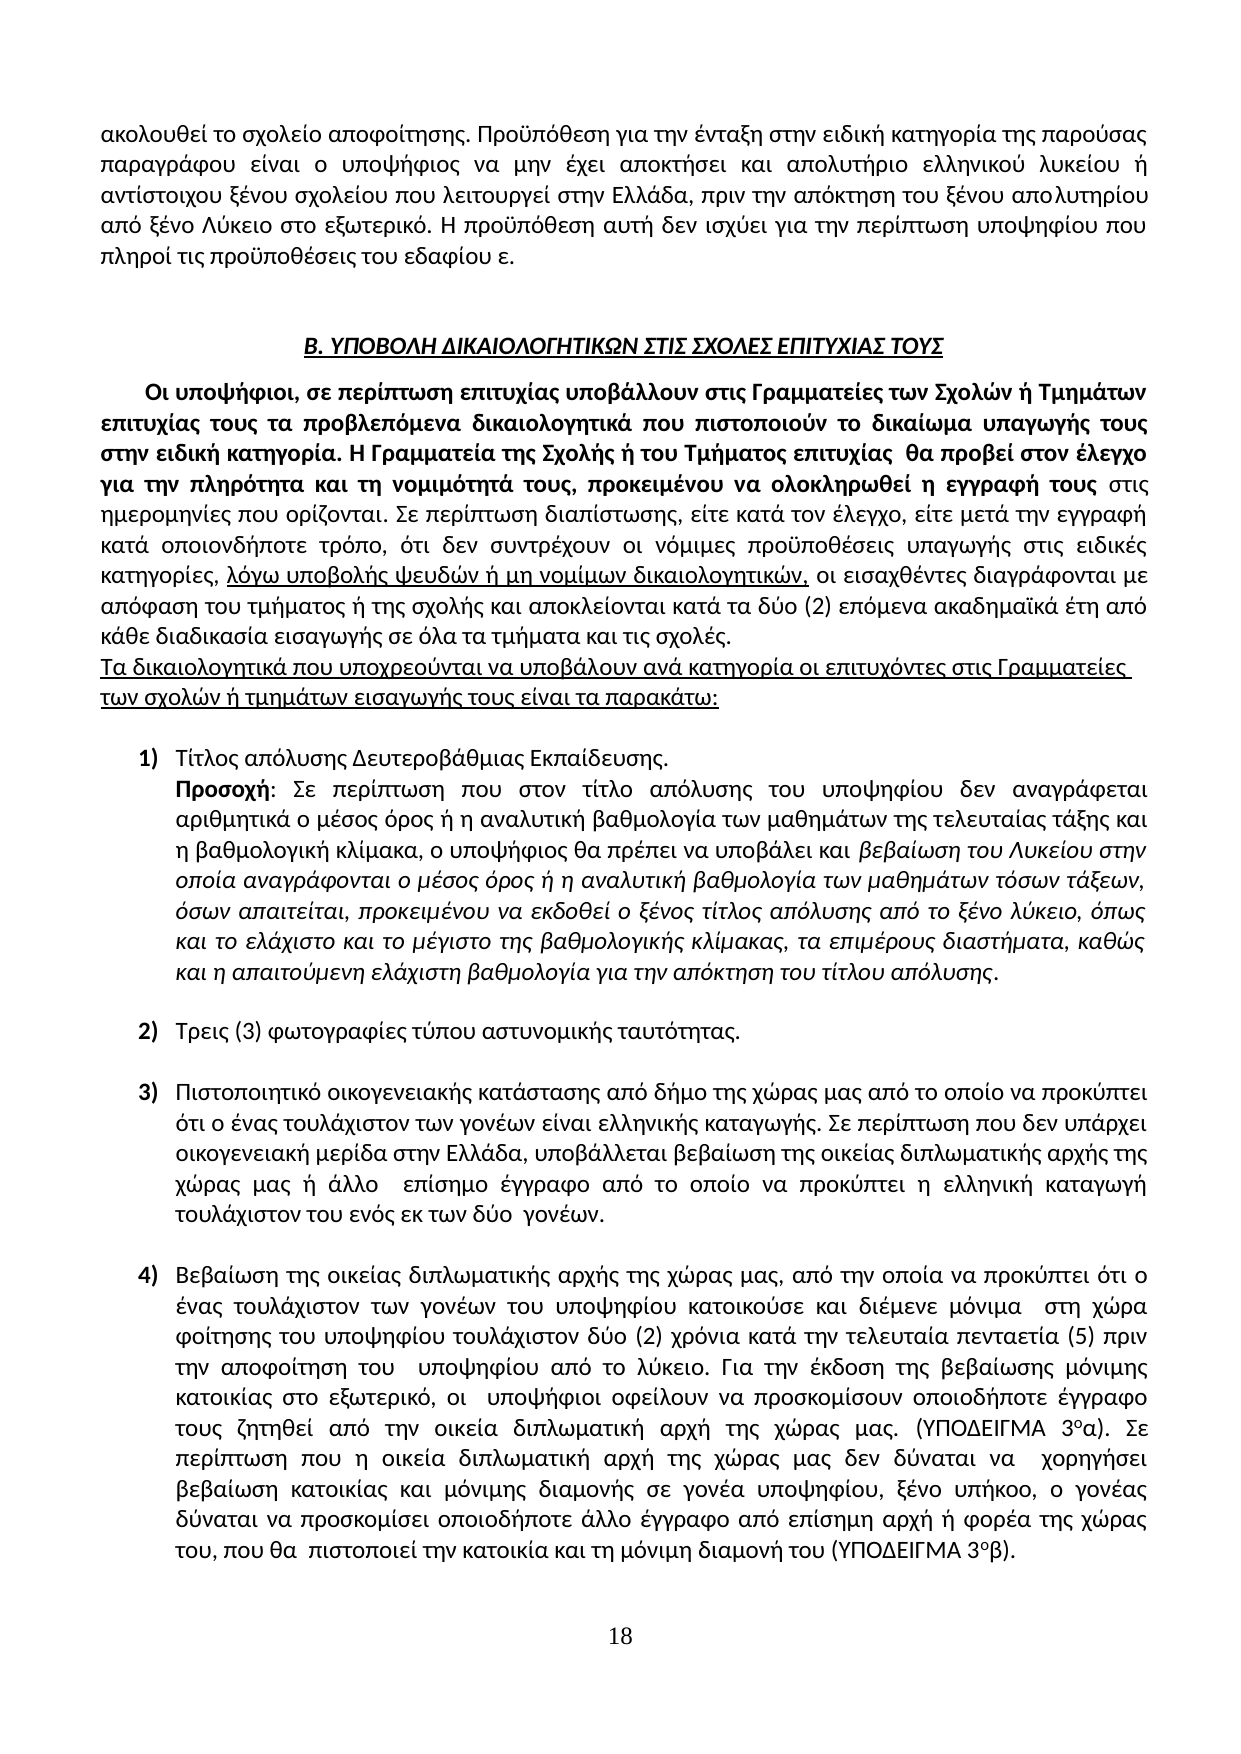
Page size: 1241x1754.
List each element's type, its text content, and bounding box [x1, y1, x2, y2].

list Τίτλος απόλυσης Δευτεροβάθμιας Εκπαίδευσης. [138, 742, 1149, 773]
subtitle Β. ΥΠΟΒΟΛΗ ΔΙΚΑΙΟΛΟΓΗΤΙΚΩΝ ΣΤΙΣ ΣΧΟΛΕΣ ΕΠΙΤΥΧΙΑΣ ΤΟΥΣ [100, 330, 1149, 361]
list ακολουθεί το σχολείο αποφοίτησης. Προϋπόθεση για την ένταξη στην ειδική κατηγορία της παρούσας παραγράφου είναι ο υποψήφιος να μην έχει αποκτήσει και απολυτήριο ελληνικού λυκείου ή αντίστοιχου ξένου σχολείου που λειτουργεί στην Ελλάδα, πριν την απόκτηση του ξένου απο­λυτηρίου από ξένο Λύκειο στο εξωτερικό. Η προϋπόθεση αυτή δεν ισχύει για την περίπτωση υποψηφίου που πληροί τις προϋποθέσεις του εδαφίου ε. [63, 118, 1149, 271]
list Πιστοποιητικό οικογενειακής κατάστασης από δήμο της χώρας μας από το οποίο να προκύπτει ότι ο ένας τουλάχιστον των γονέων είναι ελληνικής καταγωγής. Σε περίπτωση που δεν υπάρχει οικογενειακή μερίδα στην Ελλάδα, υποβάλλεται βεβαίωση της οικείας διπλωματικής αρχής της χώρας μας ή άλλο επίσημο έγγραφο από το οποίο να προκύπτει η ελληνική καταγωγή τουλάχιστον του ενός εκ των δύο γονέων. [138, 1076, 1149, 1229]
text Προσοχή: Σε περίπτωση που στον τίτλο απόλυσης του υποψηφίου δεν αναγράφεται αριθμητικά ο μέσος όρος ή η αναλυτική βαθμολογία των μαθημάτων της τελευταίας τάξης και η βαθμολογική κλίμακα, ο υποψήφιος θα πρέπει να υποβάλει και βεβαίωση του Λυκείου στην οποία αναγράφονται ο μέσος όρος ή η αναλυτική βαθμολογία των μαθημάτων τόσων τάξεων, όσων απαιτείται, προκειμένου να εκδοθεί ο ξένος τίτλος απόλυσης από το ξένο λύκειο, όπως και το ελάχιστο και το μέγιστο της βαθμολογικής κλίμακας, τα επιμέρους διαστήματα, καθώς και η απαιτούμενη ελάχιστη βαθμολογία για την απόκτηση του τίτλου απόλυσης. [175, 773, 1149, 987]
list Βεβαίωση της οικείας διπλωματικής αρχής της χώρας μας, από την οποία να προκύπτει ότι ο ένας τουλάχιστον των γονέων του υποψηφίου κατοικούσε και διέμενε μόνιμα στη χώρα φοίτησης του υποψηφίου τουλάχιστον δύο (2) χρόνια κατά την τελευταία πενταετία (5) πριν την αποφοίτηση του υποψηφίου από το λύκειο. Για την έκδοση της βεβαίωσης μόνιμης κατοικίας στο εξωτερικό, οι υποψήφιοι οφείλουν να προσκομίσουν οποιοδήποτε έγγραφο τους ζητηθεί από την οικεία διπλωματική αρχή της χώρας μας. (ΥΠΟΔΕΙΓΜΑ 3οα). Σε περίπτωση που η οικεία διπλωματική αρχή της χώρας μας δεν δύναται να χορηγήσει βεβαίωση κατοικίας και μόνιμης διαμονής σε γονέα υποψηφίου, ξένο υπήκοο, ο γονέας δύναται να προσκομίσει οποιοδήποτε άλλο έγγραφο από επίσημη αρχή ή φορέα της χώρας του, που θα πιστοποιεί την κατοικία και τη μόνιμη διαμονή του (ΥΠΟΔΕΙΓΜΑ 3οβ). [138, 1259, 1149, 1565]
list Τρεις (3) φωτογραφίες τύπου αστυνομικής ταυτότητας. [138, 1015, 1149, 1046]
text Τα δικαιολογητικά που υποχρεούνται να υποβάλoυν ανά κατηγορία οι επιτυχόντες στις Γραμματείες των σχολών ή τμημάτων εισαγωγής τους είναι τα παρακάτω: [100, 651, 1149, 712]
text Οι υποψήφιοι, σε περίπτωση επιτυχίας υποβάλλουν στις Γραμματείες των Σχολών ή Τμημάτων επιτυχίας τους τα προβλεπόμενα δικαιολογητικά που πιστοποιούν το δικαίωμα υπαγωγής τους στην ειδική κατηγορία. Η Γραμματεία της Σχολής ή του Τμήματος επιτυχίας θα προβεί στον έλεγχο για την πληρότητα και τη νομιμότητά τους, προκειμένου να ολοκληρωθεί η εγγραφή τους στις ημερομηνίες που ορίζονται. Σε περίπτωση διαπίστωσης, είτε κατά τον έλεγχο, είτε μετά την εγγραφή κατά οποιονδήποτε τρόπο, ότι δεν συντρέχουν οι νόμιμες προϋποθέσεις υπαγωγής στις ειδικές κατηγορίες, λόγω υποβολής ψευδών ή μη νομίμων δικαιολογητικών, οι εισαχθέντες διαγράφονται με απόφαση του τμήματος ή της σχολής και αποκλείονται κατά τα δύο (2) επόμενα ακαδημαϊκά έτη από κάθε διαδικασία εισαγωγής σε όλα τα τμήματα και τις σχολές. [100, 376, 1149, 651]
